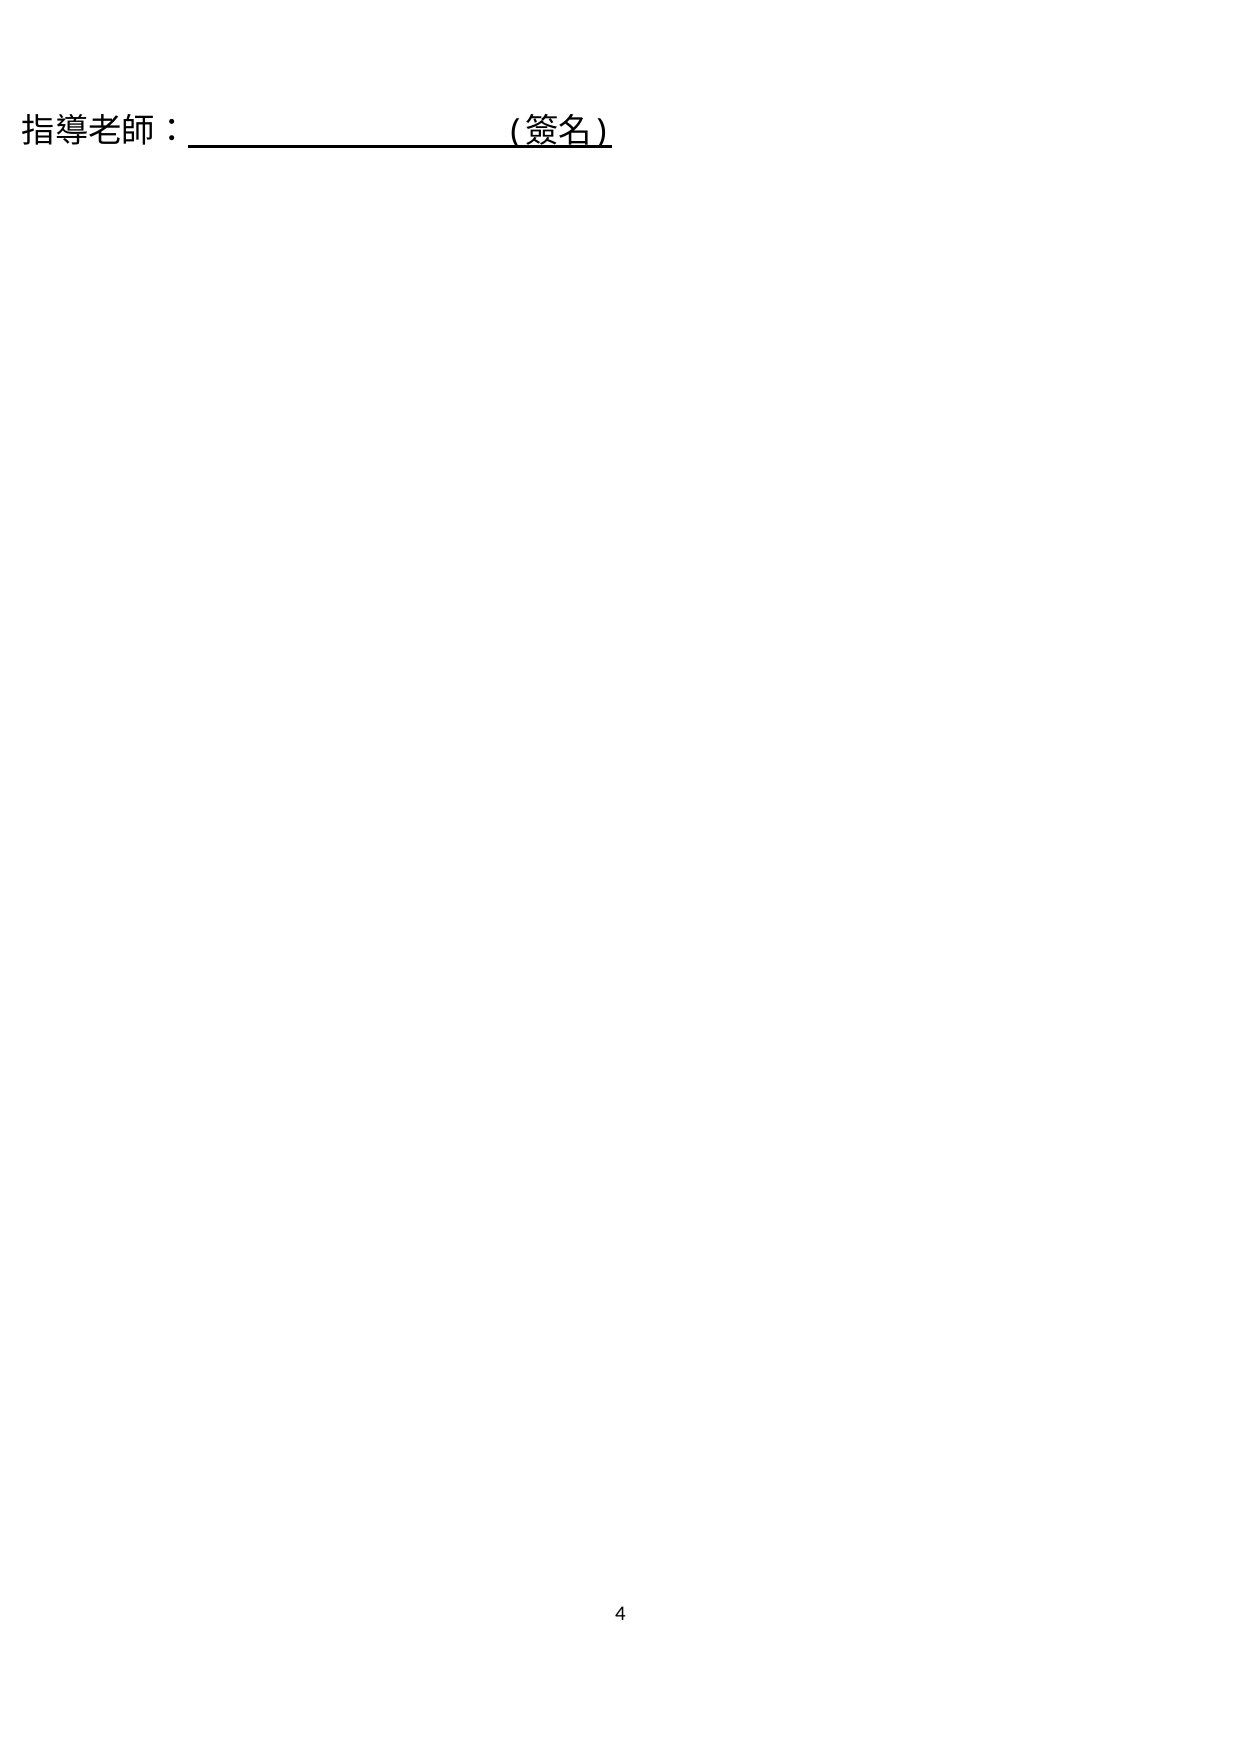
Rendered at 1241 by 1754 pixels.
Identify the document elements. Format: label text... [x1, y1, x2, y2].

text 指導老師： (簽名) [22, 94, 1181, 152]
